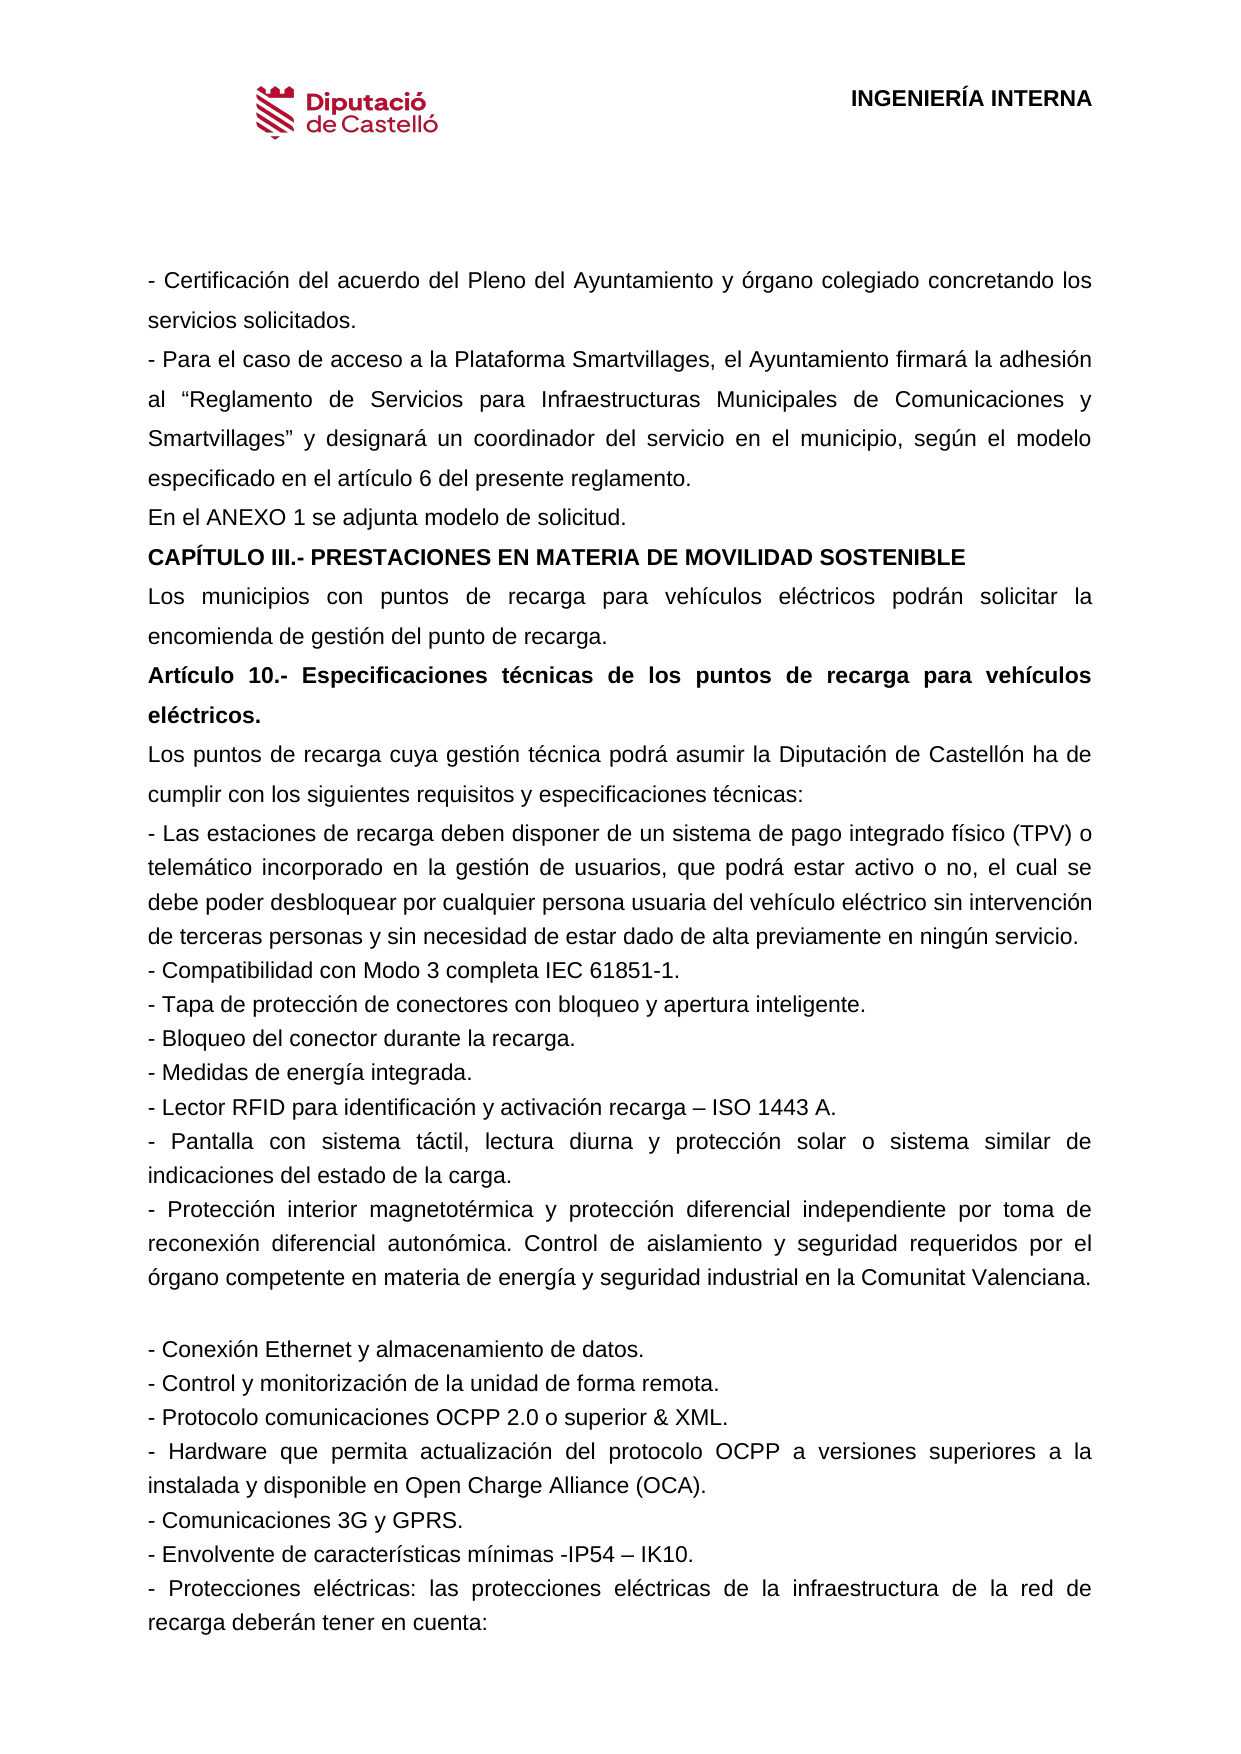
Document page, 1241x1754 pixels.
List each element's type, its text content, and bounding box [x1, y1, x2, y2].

text - Pantalla con sistema táctil, lectura diurna y protección solar o sistema similar de indicaciones del estado de la carga. [148, 1128, 1093, 1188]
text - Protección interior magnetotérmica y protección diferencial independiente por toma de reconexión diferencial autonómica. Control de aislamiento y seguridad requeridos por el órgano competente en materia de energía y seguridad industrial en la Comunitat Valenciana. [148, 1196, 1093, 1291]
text - Comunicaciones 3G y GPRS. [148, 1507, 1093, 1533]
text - Tapa de protección de conectores con bloqueo y apertura inteligente. [148, 991, 1093, 1017]
text - Hardware que permita actualización del protocolo OCPP a versiones superiores a la instalada y disponible en Open Charge Alliance (OCA). [148, 1438, 1093, 1499]
text - Protocolo comunicaciones OCPP 2.0 o superior & XML. [148, 1404, 1093, 1430]
text Artículo 10.- Especificaciones técnicas de los puntos de recarga para vehículos eléctricos. [148, 662, 1093, 728]
text - Bloqueo del conector durante la recarga. [148, 1025, 1093, 1051]
text - Protecciones eléctricas: las protecciones eléctricas de la infraestructura de la red de recarga deberán tener en cuenta: [148, 1575, 1093, 1635]
text - Medidas de energía integrada. [148, 1059, 1093, 1086]
text - Para el caso de acceso a la Plataforma Smartvillages, el Ayuntamiento firmará la adhesión al “Reglamento de Servicios para Infraestructuras Municipales de Comunicaciones y Smartvillages” y designará un coordinador del servicio en el municipio, según el modelo especificado en el artículo 6 del presente reglamento. [148, 346, 1093, 491]
text - Conexión Ethernet y almacenamiento de datos. [148, 1336, 1093, 1362]
text - Envolvente de características mínimas -IP54 – IK10. [148, 1541, 1093, 1567]
text - Certificación del acuerdo del Pleno del Ayuntamiento y órgano colegiado concretando los servicios solicitados. [148, 267, 1093, 333]
list Los municipios con puntos de recarga para vehículos eléctricos podrán solicitar la encomienda de gestión del punto de recarga. [148, 583, 1093, 649]
text - Las estaciones de recarga deben disponer de un sistema de pago integrado físico (TPV) o telemático incorporado en la gestión de usuarios, que podrá estar activo o no, el cual se debe poder desbloquear por cualquier persona usuaria del vehículo eléctrico sin intervención de terceras personas y sin necesidad de estar dado de alta previamente en ningún servicio. [148, 820, 1093, 949]
text En el ANEXO 1 se adjunta modelo de solicitud. [148, 504, 1093, 531]
text CAPÍTULO III.- PRESTACIONES EN MATERIA DE MOVILIDAD SOSTENIBLE [148, 544, 1093, 570]
text - Compatibilidad con Modo 3 completa IEC 61851-1. [148, 957, 1093, 983]
text - Lector RFID para identificación y activación recarga – ISO 1443 A. [148, 1093, 1093, 1120]
text - Control y monitorización de la unidad de forma remota. [148, 1370, 1093, 1396]
text Los puntos de recarga cuya gestión técnica podrá asumir la Diputación de Castellón ha de cumplir con los siguientes requisitos y especificaciones técnicas: [148, 741, 1093, 807]
picture [219, 53, 475, 165]
